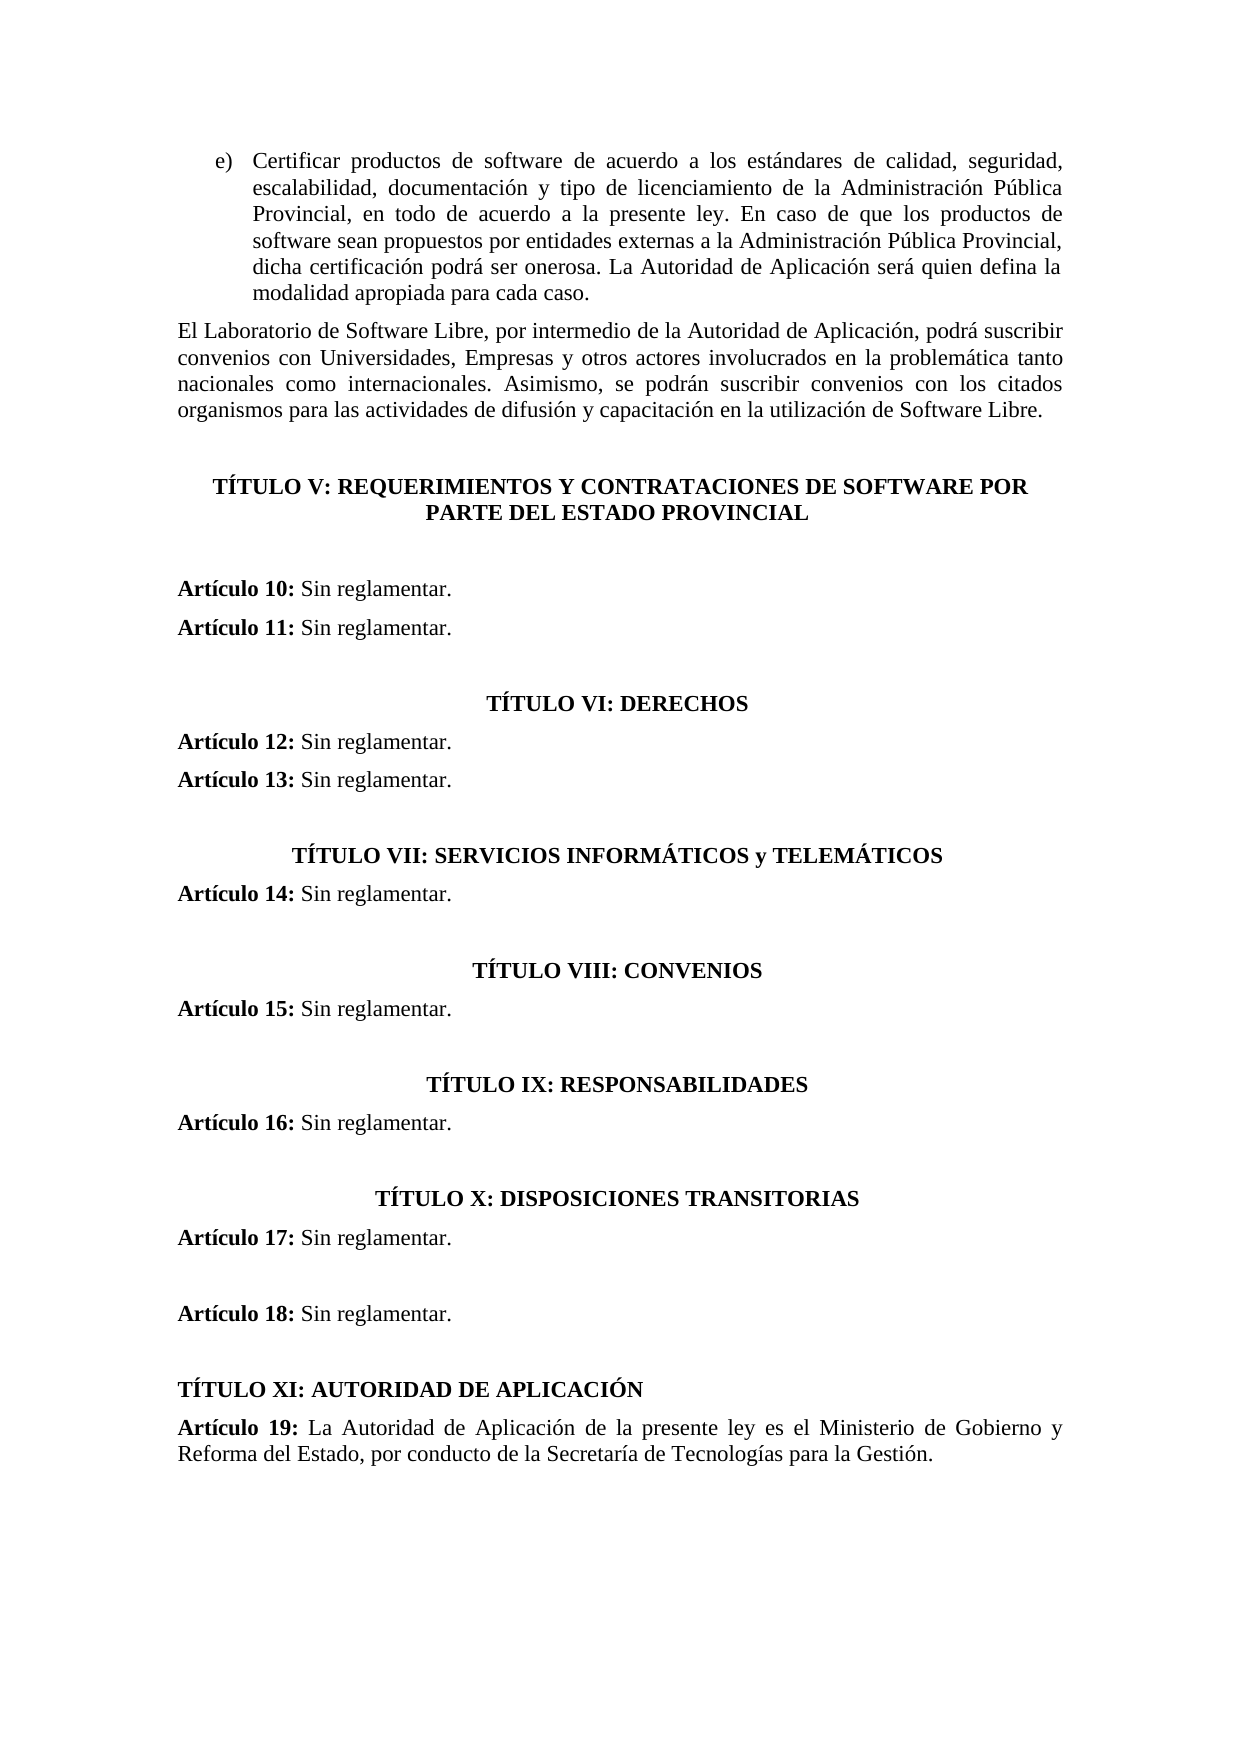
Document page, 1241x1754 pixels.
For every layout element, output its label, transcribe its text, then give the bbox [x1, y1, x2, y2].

text TÍTULO X: DISPOSICIONES TRANSITORIAS [177, 1185, 1063, 1212]
text Artículo 15: Sin reglamentar. [177, 995, 1063, 1021]
text TÍTULO V: REQUERIMIENTOS Y CONTRATACIONES DE SOFTWARE POR PARTE DEL ESTADO PROVINCIAL [177, 473, 1063, 526]
text Artículo 16: Sin reglamentar. [177, 1109, 1063, 1136]
text TÍTULO VI: DERECHOS [177, 690, 1063, 716]
text TÍTULO XI: AUTORIDAD DE APLICACIÓN [177, 1376, 1063, 1402]
text Artículo 11: Sin reglamentar. [177, 613, 1063, 640]
list Certificar productos de software de acuerdo a los estándares de calidad, seguridad, escalabilidad, documentación y tipo de licenciamiento de la Administración Pública Provincial, en todo de acuerdo a la presente ley. En caso de que los productos de software sean propuestos por entidades externas a la Administración Pública Provincial, dicha certificación podrá ser onerosa. La Autoridad de Aplicación será quien defina la modalidad apropiada para cada caso. [215, 148, 1063, 306]
list Artículo 14: Sin reglamentar. [177, 880, 1063, 907]
text Artículo 13: Sin reglamentar. [177, 766, 1063, 792]
text Artículo 10: Sin reglamentar. [177, 575, 1063, 602]
text Artículo 12: Sin reglamentar. [177, 728, 1063, 754]
text TÍTULO IX: RESPONSABILIDADES [177, 1071, 1063, 1097]
text El Laboratorio de Software Libre, por intermedio de la Autoridad de Aplicación, podrá suscribir convenios con Universidades, Empresas y otros actores involucrados en la problemática tanto nacionales como internacionales. Asimismo, se podrán suscribir convenios con los citados organismos para las actividades de difusión y capacitación en la utilización de Software Libre. [177, 317, 1063, 423]
text Artículo 19: La Autoridad de Aplicación de la presente ley es el Ministerio de Gobierno y Reforma del Estado, por conducto de la Secretaría de Tecnologías para la Gestión. [177, 1414, 1063, 1467]
text TÍTULO VII: SERVICIOS INFORMÁTICOS y TELEMÁTICOS [177, 842, 1063, 869]
text TÍTULO VIII: CONVENIOS [177, 957, 1063, 983]
text Artículo 18: Sin reglamentar. [177, 1300, 1063, 1326]
text Artículo 17: Sin reglamentar. [177, 1223, 1063, 1250]
